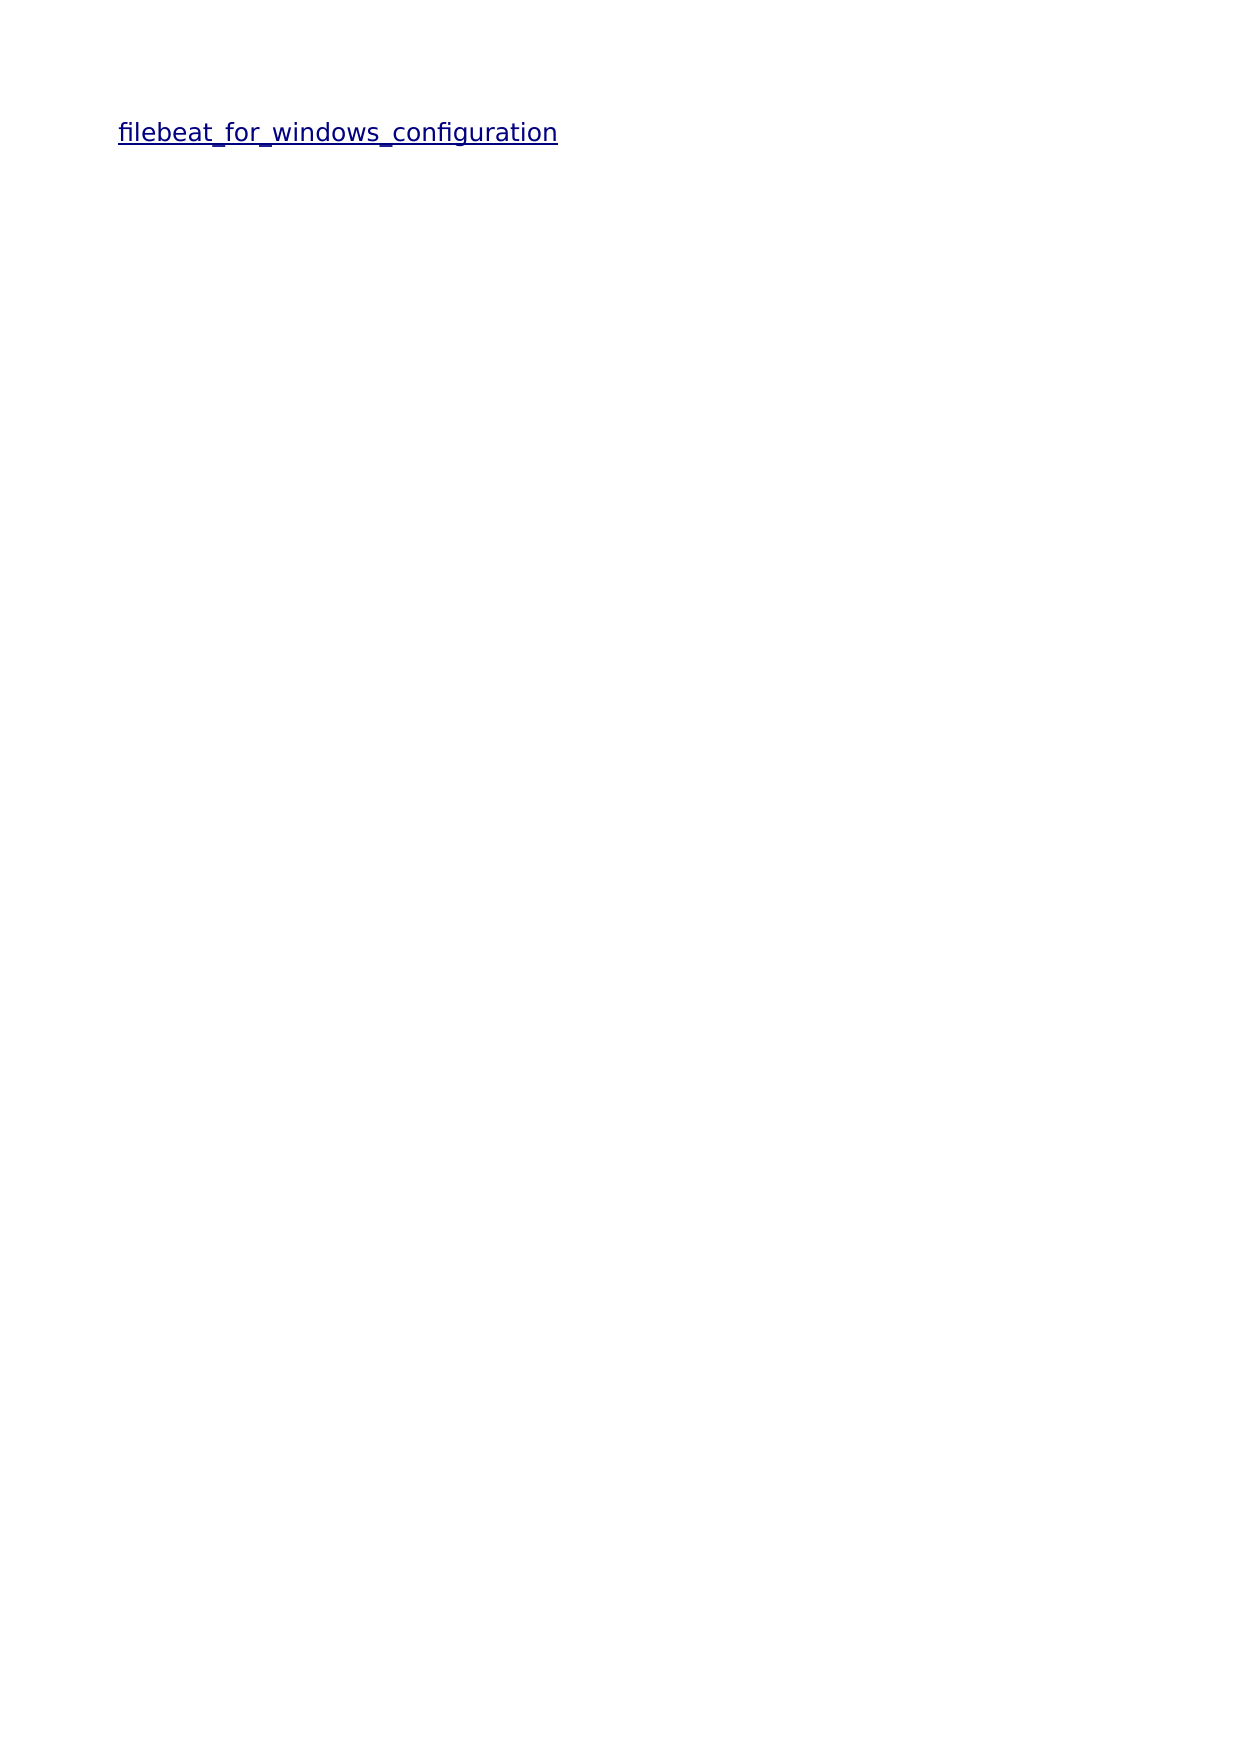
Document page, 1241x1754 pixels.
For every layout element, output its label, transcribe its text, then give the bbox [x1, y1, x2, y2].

text filebeat_for_windows_configuration [118, 118, 1122, 147]
